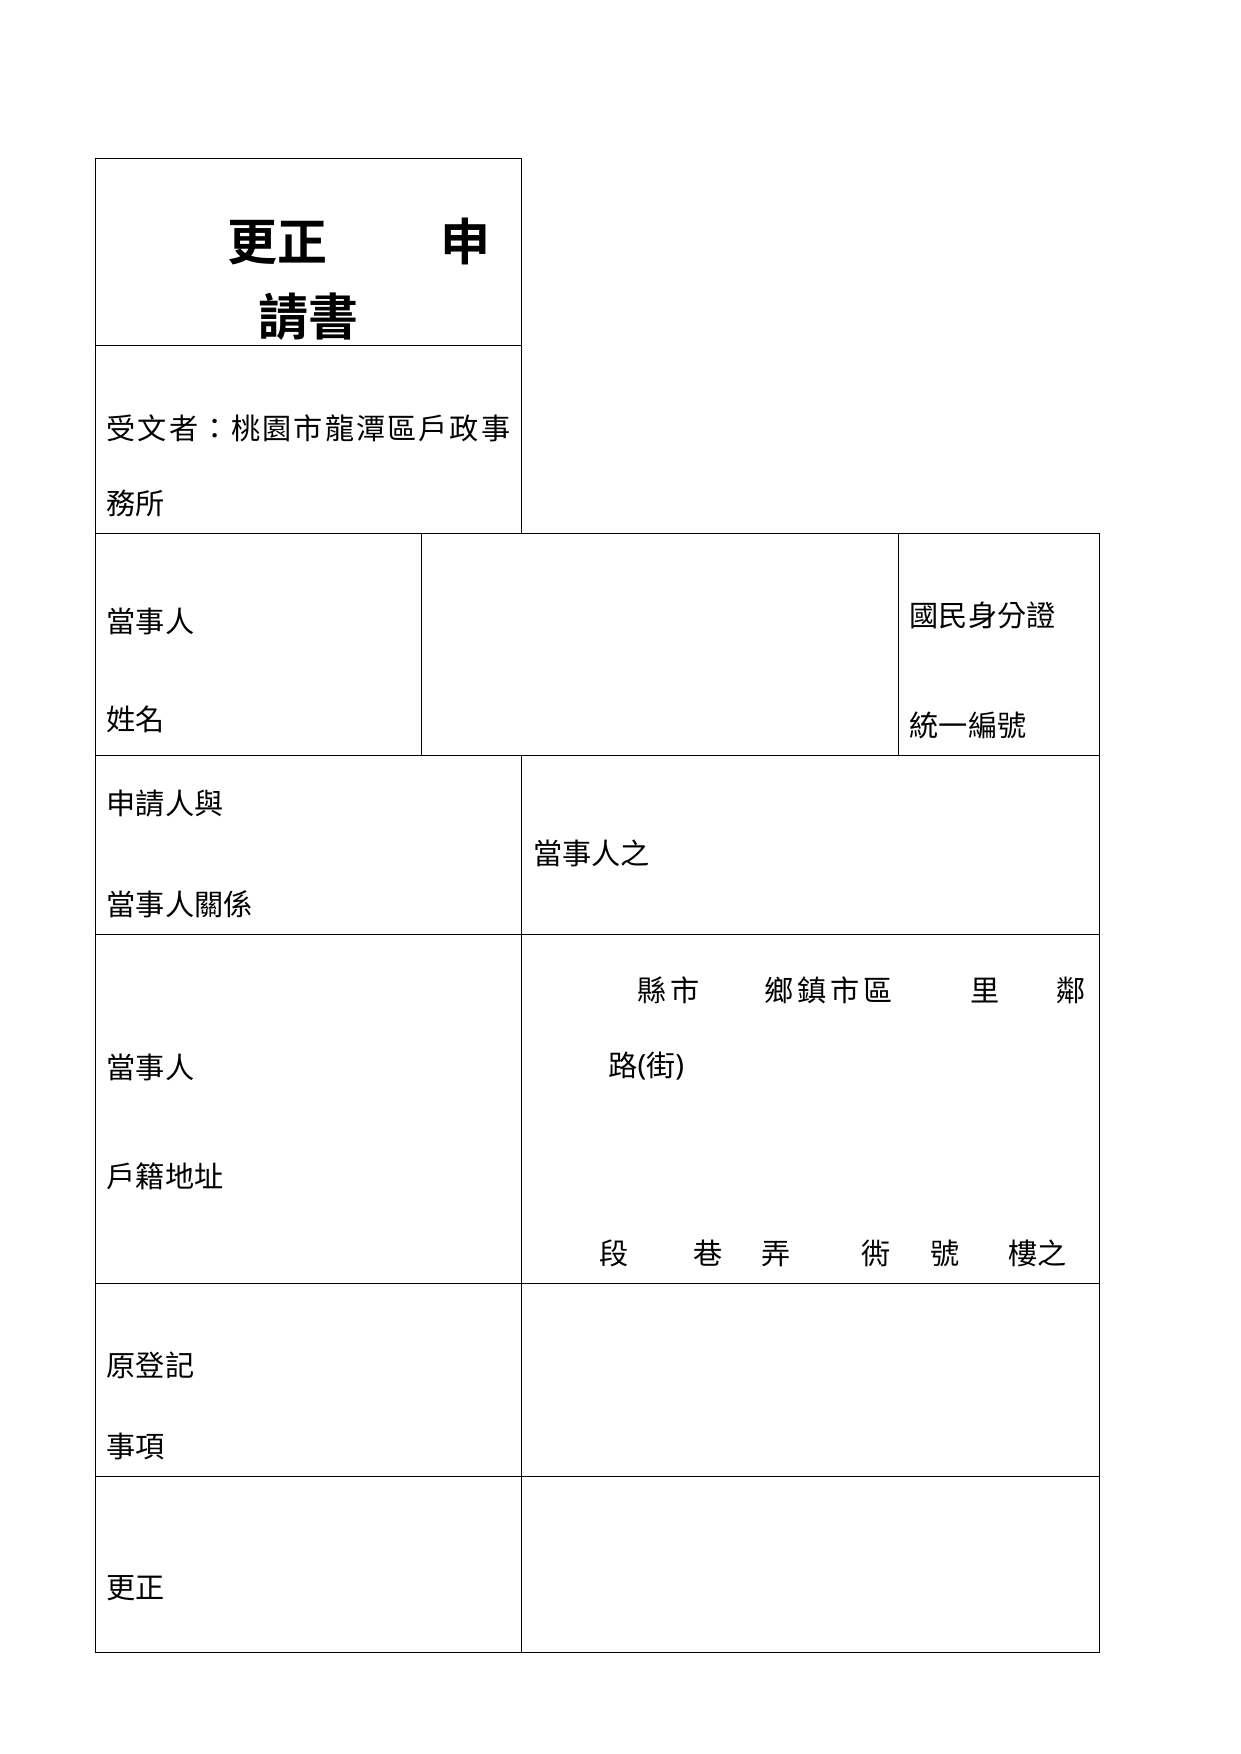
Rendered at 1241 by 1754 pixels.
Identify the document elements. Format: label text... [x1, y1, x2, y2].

table_cell [522, 1284, 1099, 1476]
table_cell 受文者：桃園市龍潭區戶政事務所 [96, 346, 521, 533]
table_cell 當事人 姓名 [96, 534, 421, 755]
table_cell [422, 534, 898, 755]
table_cell 國民身分證 統一編號 [899, 534, 1099, 755]
table_cell 當事人之 [522, 756, 1099, 933]
table_cell 當事人 戶籍地址 [96, 935, 521, 1283]
table_header 更正 申請書 [96, 159, 521, 345]
table_cell 申請人與 當事人關係 [96, 756, 521, 933]
table_cell 原登記 事項 [96, 1284, 521, 1476]
table_cell 縣市 鄉鎮市區 里 鄰 路(街) 段 巷 弄 衖 號 樓之 [522, 935, 1099, 1283]
table_cell [522, 1477, 1099, 1652]
table_cell 更正 [96, 1477, 521, 1652]
